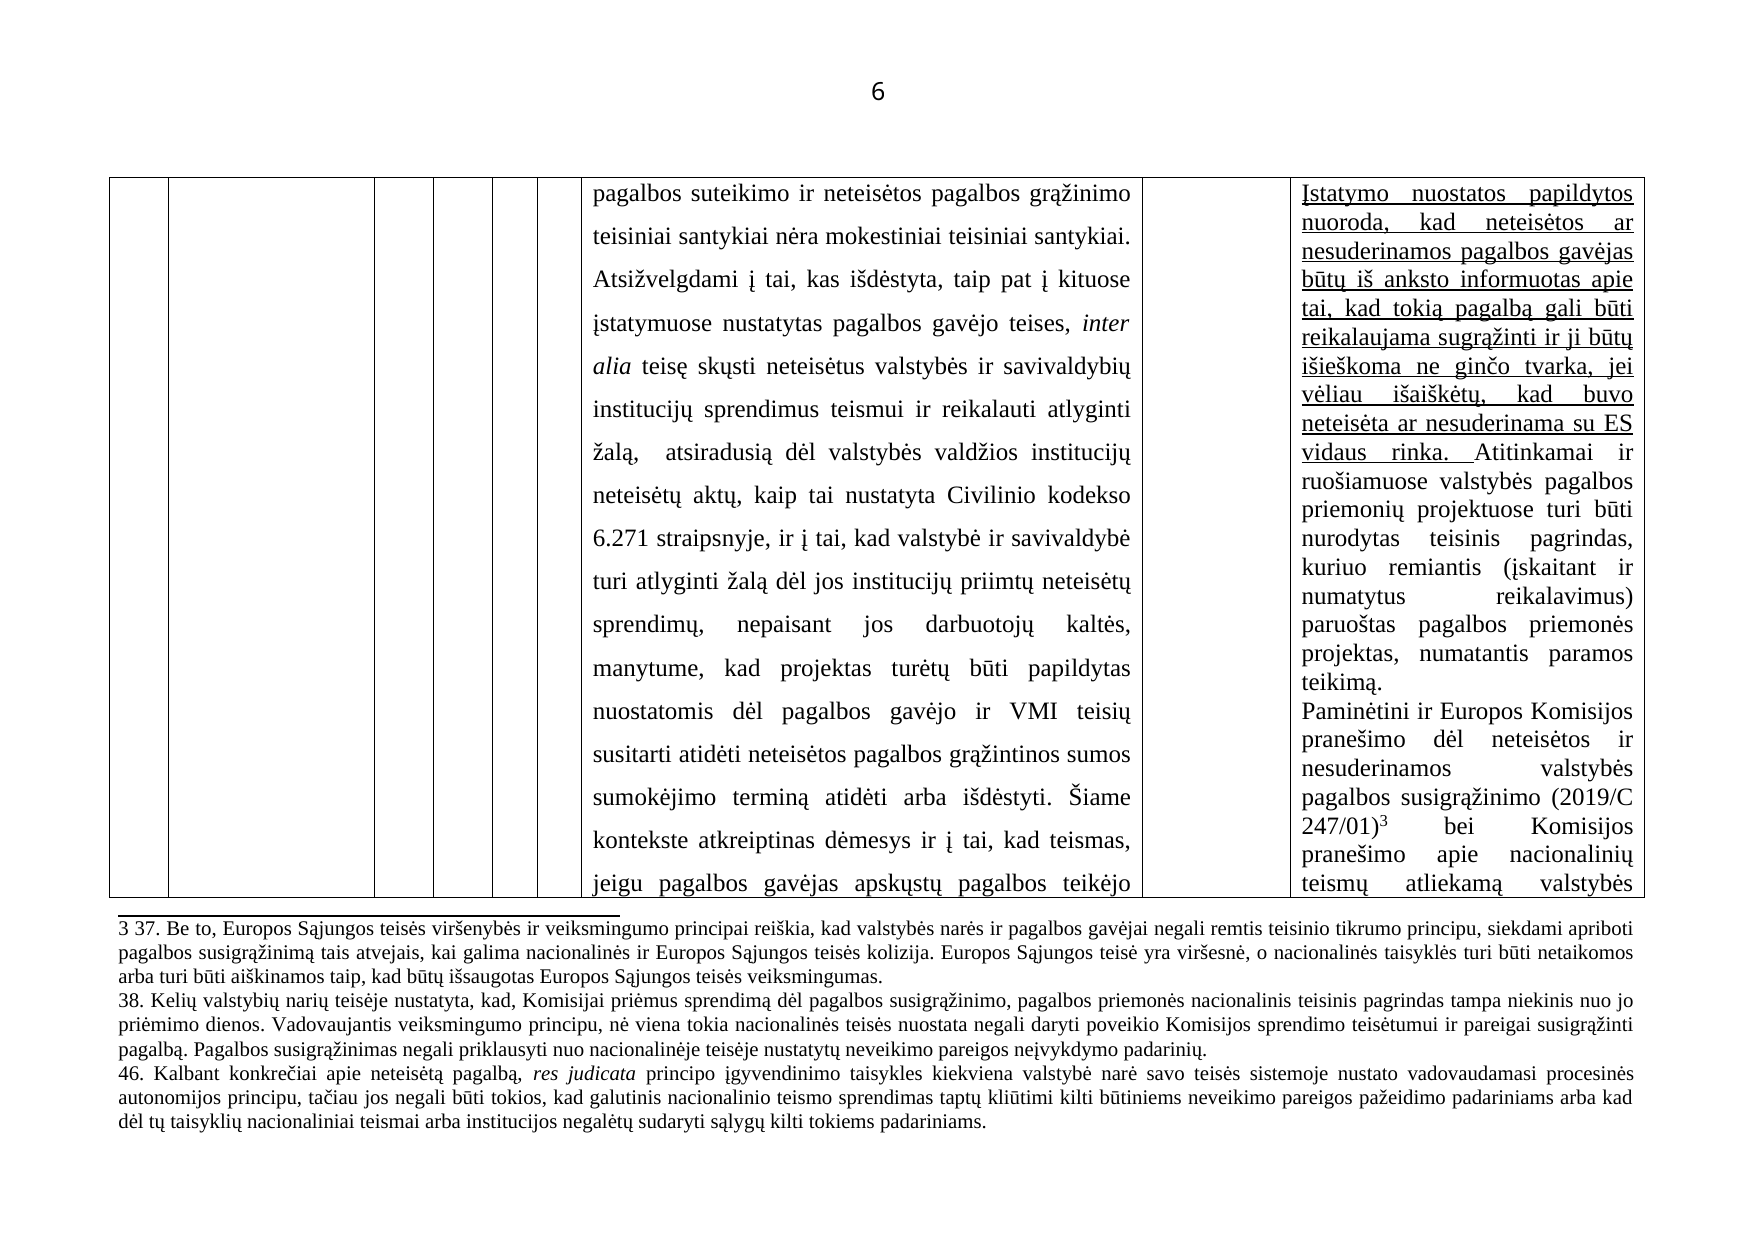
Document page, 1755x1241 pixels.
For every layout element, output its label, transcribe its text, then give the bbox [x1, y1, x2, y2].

table_cell [375, 178, 433, 897]
table_cell Neteisėtos pagalbos išieškojimas, kaip nurodoma Komisijos pranešimo dėl neteisėtos ir nesuderinamos valstybės pagalbos susigrąžinimo (OL 2019 C 247, p. 1) 16 ir 26 punktuose, yra ne sankcija jos gavėjui, bet priemonė pašalinti konkurencijos iškraipymą. Pagal Europos Sąjungos valstybės pagalbos taisykles paramos gavėjas neįgyja teisėtų lūkesčių į jam išmokėtos paramos sumą, nors tik vėliau nustatoma, kad valstybės parama buvo suteikta neteisėtai ar yra nesuderinama su ES vidaus rinka. Jis (pagalbos gavėjas) privalo tokią sumą grąžinti, o valstybė privalo neteisėtą ir nesuderinamą su ES vidaus rinka pagalbą išsiieškoti. 2021 m. liepos 30 d. Europos Komisijos komunikate (2021/C 305/01) „Komisijos pranešimas apie nacionalinių teismų atliekamą valstybės pagalbos taisyklių užtikrinimą“ nurodyta, kad kartais neteisėtos pagalbos gavėjai bando reikalauti iš valstybės atlyginti žalą, kai jiems buvo liepta grąžinti pagalbą. Paprastai šie pagalbos gavėjai pateikia argumentus dėl įtariamo jų teisėtų lūkesčių pažeidimo. Nepaisant to, Teisingumo Teismas nusprendė, kad neteisėtai suteikta priemonė negalėjo sukelti teisėtų lūkesčių pagalbos gavėjui, o šis turėtų gebėti nustatyti, ar buvo laikomasi teisingos pagalbos suteikimo procedūros. Todėl jo teiginys turėtų būti atmestas. Įstatymo nuostatos papildytos nuoroda, kad neteisėtos ar nesuderinamos pagalbos gavėjas būtų iš anksto informuotas apie tai, kad tokią pagalbą gali būti reikalaujama sugrąžinti ir ji būtų išieškoma ne ginčo tvarka, jei vėliau išaiškėtų, kad buvo neteisėta ar nesuderinama su ES vidaus rinka. Atitinkamai ir ruošiamuose valstybės pagalbos priemonių projektuose turi būti nurodytas teisinis pagrindas, kuriuo remiantis (įskaitant ir numatytus reikalavimus) paruoštas pagalbos priemonės projektas, numatantis paramos teikimą. Paminėtini ir Europos Komisijos pranešimo dėl neteisėtos ir nesuderinamos valstybės pagalbos susigrąžinimo (2019/C 247/01) bei Komisijos pranešimo apie nacionalinių teismų atliekamą valstybės pagalbos taisyklių vykdymo užtikrinimą (2021/C 305/01) išaiškinimai, kuriais turi vadovautis nacionaliniai teismai, kai vyksta neteisėtos pagalbos išieškojimo procesas. Kartu paminėtina, kad Įstatymo projekte numatyta, kad Vyriausybė patvirtins pagalbos grąžinimo procedūros aprašą, užtikrinantį Įstatymo projekto tikslą – išieškoti neteisėtą pagalbą ne ilgiau nei per 4 mėnesius. Taip pat projekte pailgintas terminas pagalbos gavėjo savanoriškam neteisėtos ar nesuderinamos su ES rinka pagalbos grąžinimui nuo 5 d.d. iki 10 d.d. Tai iš esmės nepakeis bendro 4 mėnesių termino, bet bus realiau pagalbos gavėjui gauti paskolą ar pan. Balsavimo rezultatai: bendru sutarimu. [1291, 178, 1644, 897]
table_cell [538, 178, 581, 897]
table_cell pagalbos suteikimo ir neteisėtos pagalbos grąžinimo teisiniai santykiai nėra mokestiniai teisiniai santykiai. Atsižvelgdami į tai, kas išdėstyta, taip pat į kituose įstatymuose nustatytas pagalbos gavėjo teises, inter alia teisę skųsti neteisėtus valstybės ir savivaldybių institucijų sprendimus teismui ir reikalauti atlyginti žalą, atsiradusią dėl valstybės valdžios institucijų neteisėtų aktų, kaip tai nustatyta Civilinio kodekso 6.271 straipsnyje, ir į tai, kad valstybė ir savivaldybė turi atlyginti žalą dėl jos institucijų priimtų neteisėtų sprendimų, nepaisant jos darbuotojų kaltės, manytume, kad projektas turėtų būti papildytas nuostatomis dėl pagalbos gavėjo ir VMI teisių susitarti atidėti neteisėtos pagalbos grąžintinos sumos sumokėjimo terminą atidėti arba išdėstyti. Šiame kontekste atkreiptinas dėmesys ir į tai, kad teismas, jeigu pagalbos gavėjas apskųstų pagalbos teikėjo [582, 178, 1142, 897]
table_cell [169, 178, 374, 897]
table_cell [434, 178, 492, 897]
table_cell [493, 178, 537, 897]
table_cell [1143, 178, 1290, 897]
table_cell [110, 178, 168, 897]
